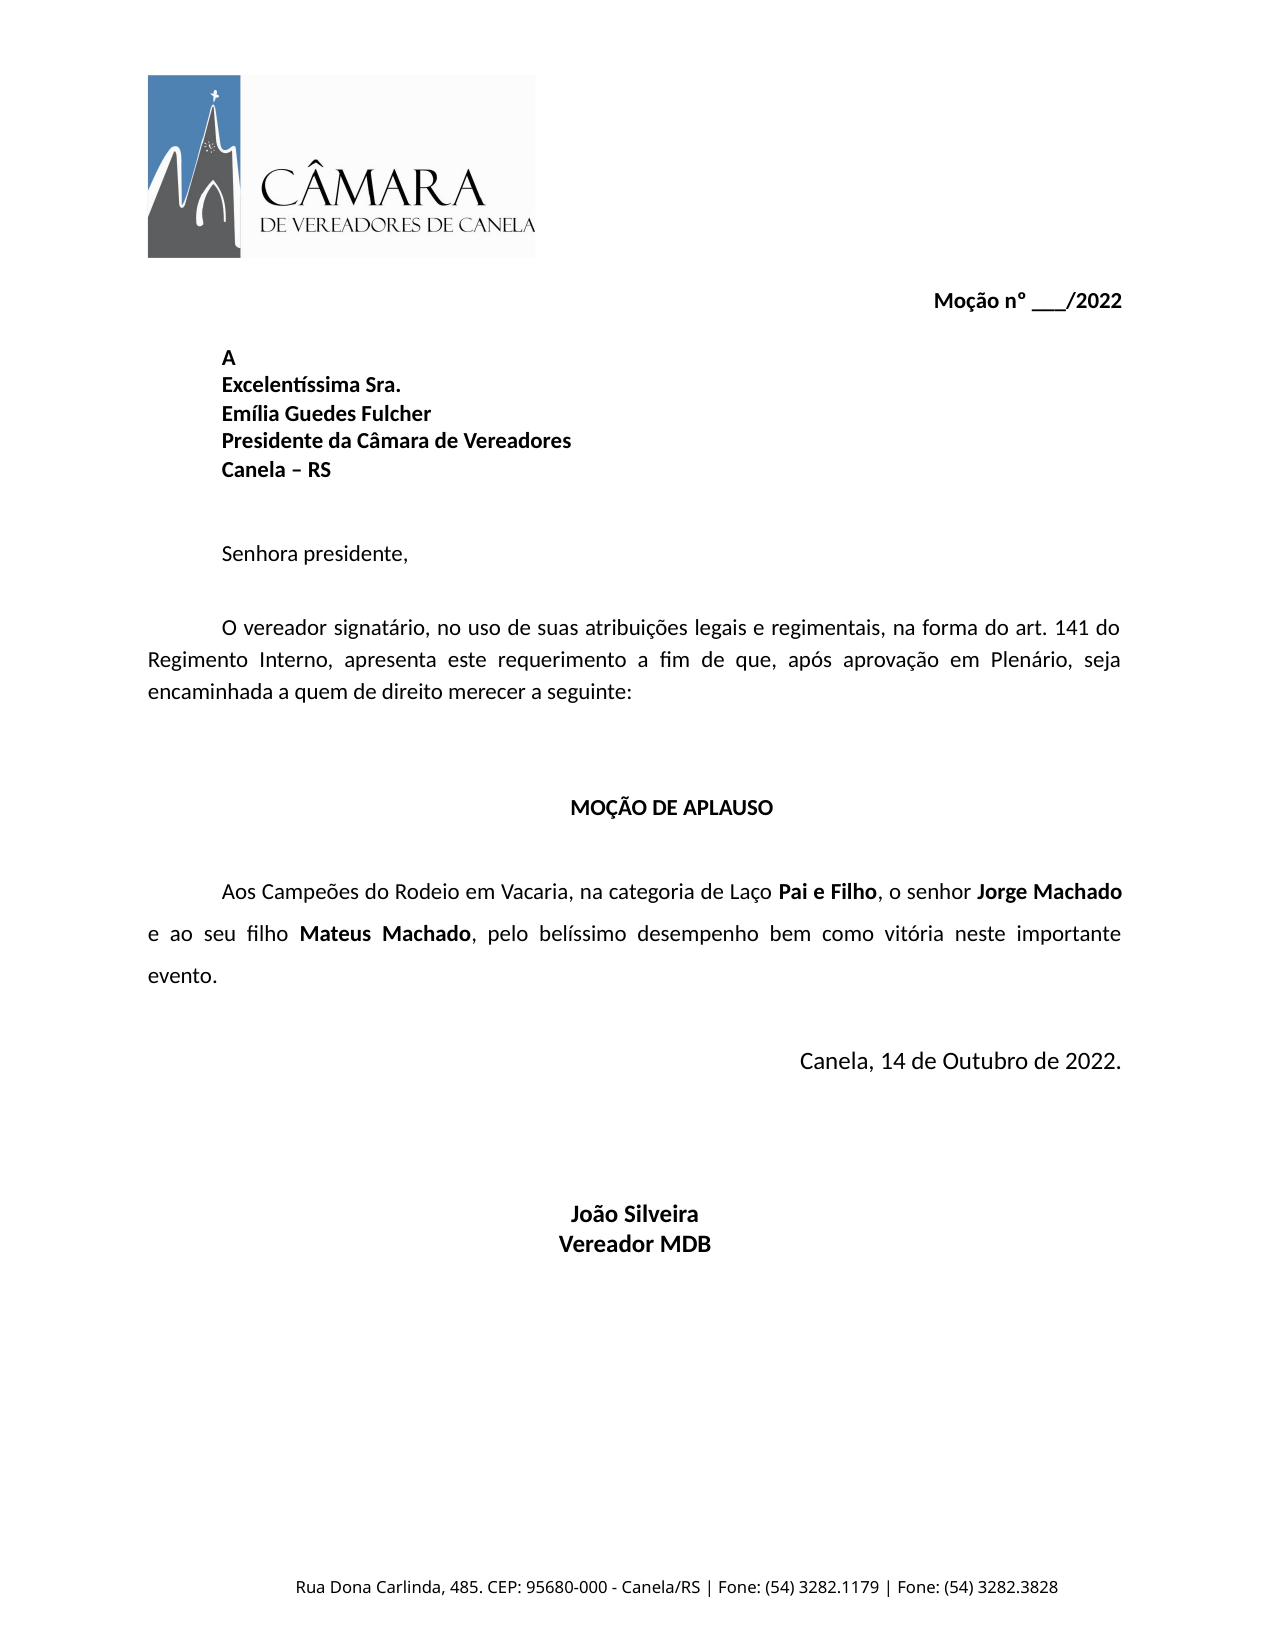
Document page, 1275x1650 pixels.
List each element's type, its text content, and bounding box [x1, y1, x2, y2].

text Aos Campeões do Rodeio em Vacaria, na categoria de Laço Pai e Filho, o senhor Jorge Machado e ao seu filho Mateus Machado, pelo belíssimo desempenho bem como vitória neste importante evento. [148, 877, 1122, 989]
text Presidente da Câmara de Vereadores [148, 427, 1122, 455]
text Canela – RS [148, 455, 1122, 483]
text Canela, 14 de Outubro de 2022. [148, 1045, 1122, 1076]
text Emília Guedes Fulcher [148, 399, 1122, 427]
text Vereador MDB [148, 1228, 1122, 1259]
text Excelentíssima Sra. [148, 371, 1122, 399]
text A [148, 343, 1122, 371]
text Senhora presidente, [148, 539, 1122, 567]
text O vereador signatário, no uso de suas atribuições legais e regimentais, na forma do art. 141 do Regimento Interno, apresenta este requerimento a fim de que, após aprovação em Plenário, seja encaminhada a quem de direito merecer a seguinte: [148, 613, 1122, 705]
text MOÇÃO DE APLAUSO [148, 793, 1122, 821]
picture [147, 75, 536, 258]
text João Silveira [148, 1198, 1122, 1228]
subtitle Moção nº ___/2022 [193, 287, 1122, 314]
